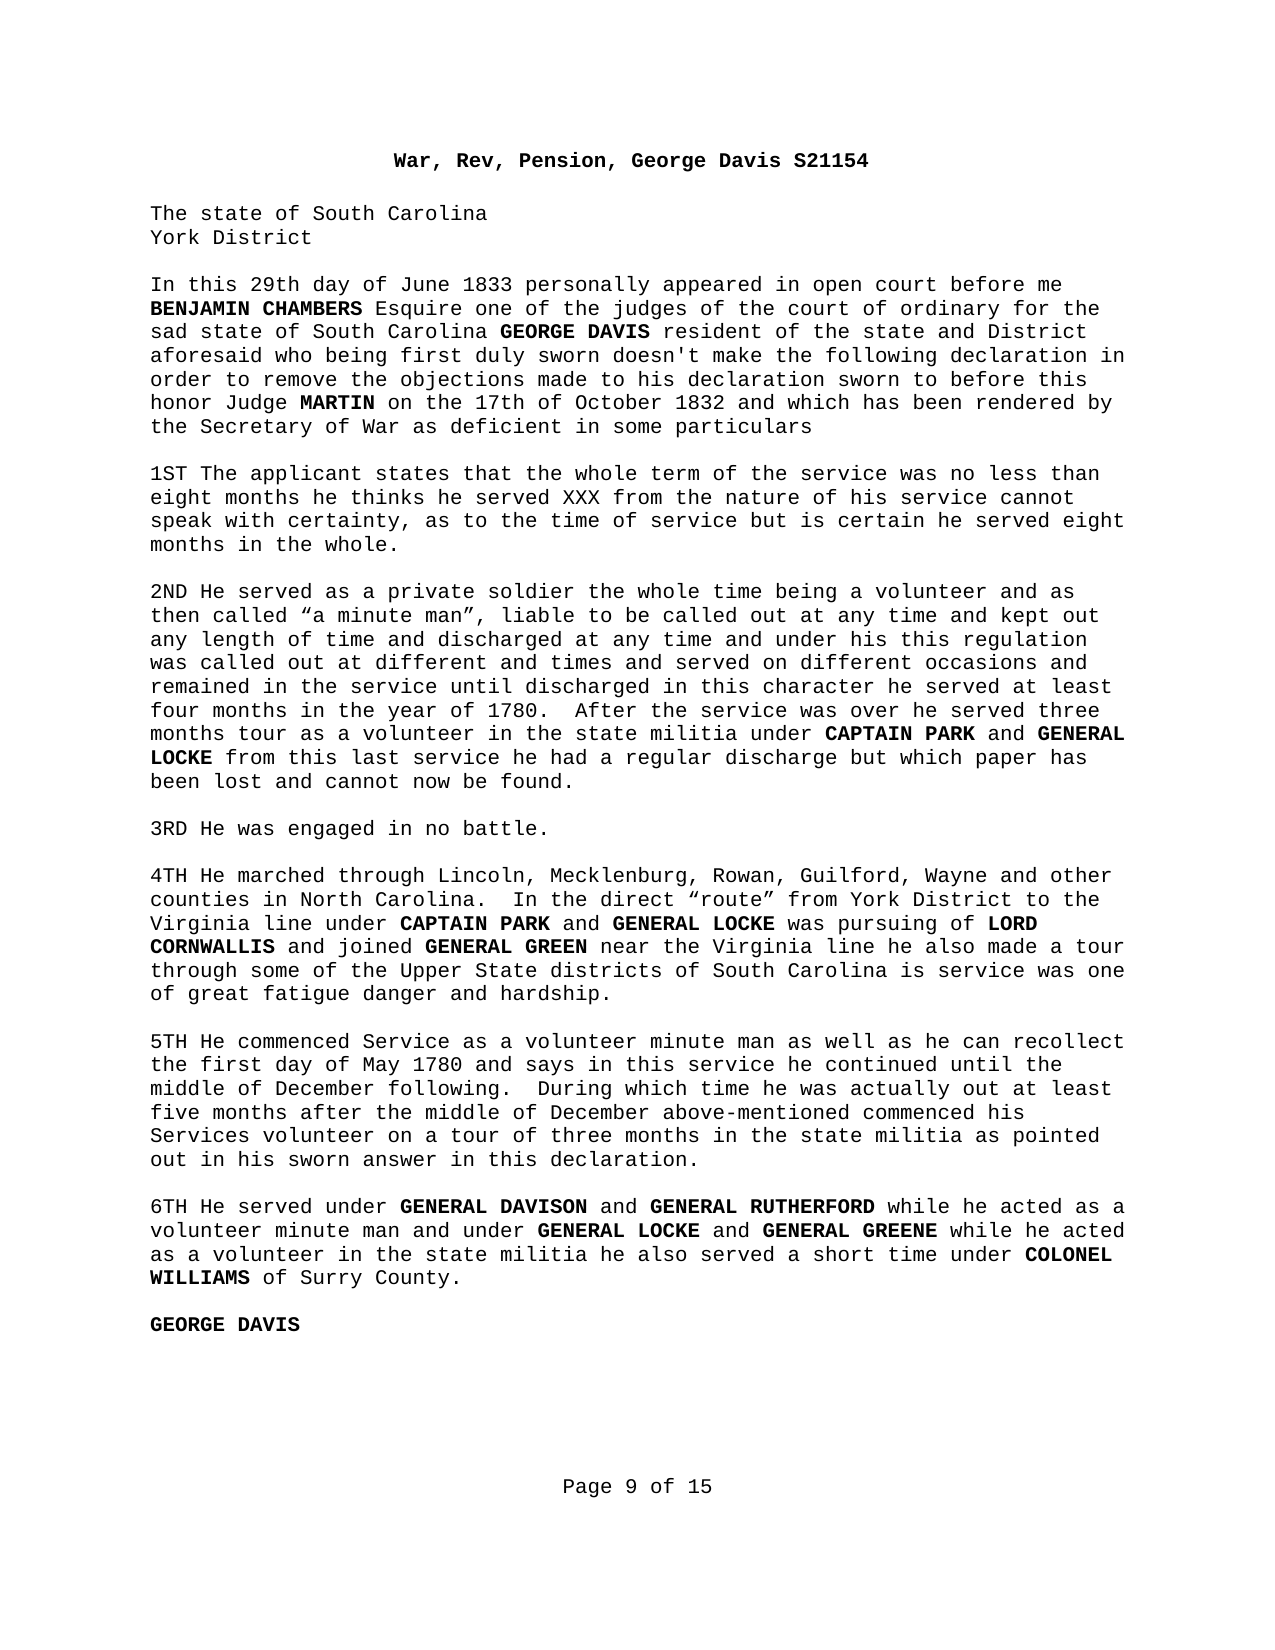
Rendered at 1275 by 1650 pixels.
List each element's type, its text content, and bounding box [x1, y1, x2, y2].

text York District [150, 227, 1125, 250]
text 1ST The applicant states that the whole term of the service was no less than eight months he thinks he served XXX from the nature of his service cannot speak with certainty, as to the time of service but is certain he served eight months in the whole. [150, 463, 1125, 558]
text In this 29th day of June 1833 personally appeared in open court before me Benjamin Chambers Esquire one of the judges of the court of ordinary for the sad state of South Carolina George Davis resident of the state and District aforesaid who being first duly sworn doesn't make the following declaration in order to remove the objections made to his declaration sworn to before this honor Judge Martin on the 17th of October 1832 and which has been rendered by the Secretary of War as deficient in some particulars [150, 274, 1125, 439]
text The state of South Carolina [150, 203, 1125, 227]
text 2ND He served as a private soldier the whole time being a volunteer and as then called “a minute man”, liable to be called out at any time and kept out any length of time and discharged at any time and under his this regulation was called out at different and times and served on different occasions and remained in the service until discharged in this character he served at least four months in the year of 1780. After the service was over he served three months tour as a volunteer in the state militia under Captain Park and general lockE from this last service he had a regular discharge but which paper has been lost and cannot now be found. [150, 581, 1125, 794]
text George Davis [150, 1314, 1125, 1338]
text 6TH He served under General Davison and general Rutherford while he acted as a volunteer minute man and under General locke and General Greene while he acted as a volunteer in the state militia he also served a short time under Colonel Williams of Surry County. [150, 1196, 1125, 1291]
text 3RD He was engaged in no battle. [150, 818, 1125, 842]
text 5TH He commenced Service as a volunteer minute man as well as he can recollect the first day of May 1780 and says in this service he continued until the middle of December following. During which time he was actually out at least five months after the middle of December above-mentioned commenced his Services volunteer on a tour of three months in the state militia as pointed out in his sworn answer in this declaration. [150, 1031, 1125, 1173]
text 4TH He marched through Lincoln, Mecklenburg, Rowan, Guilford, Wayne and other counties in North Carolina. In the direct “route” from York District to the Virginia line under Captain Park and general locke was pursuing of Lord Cornwallis and joined General green near the Virginia line he also made a tour through some of the Upper State districts of South Carolina is service was one of great fatigue danger and hardship. [150, 865, 1125, 1007]
